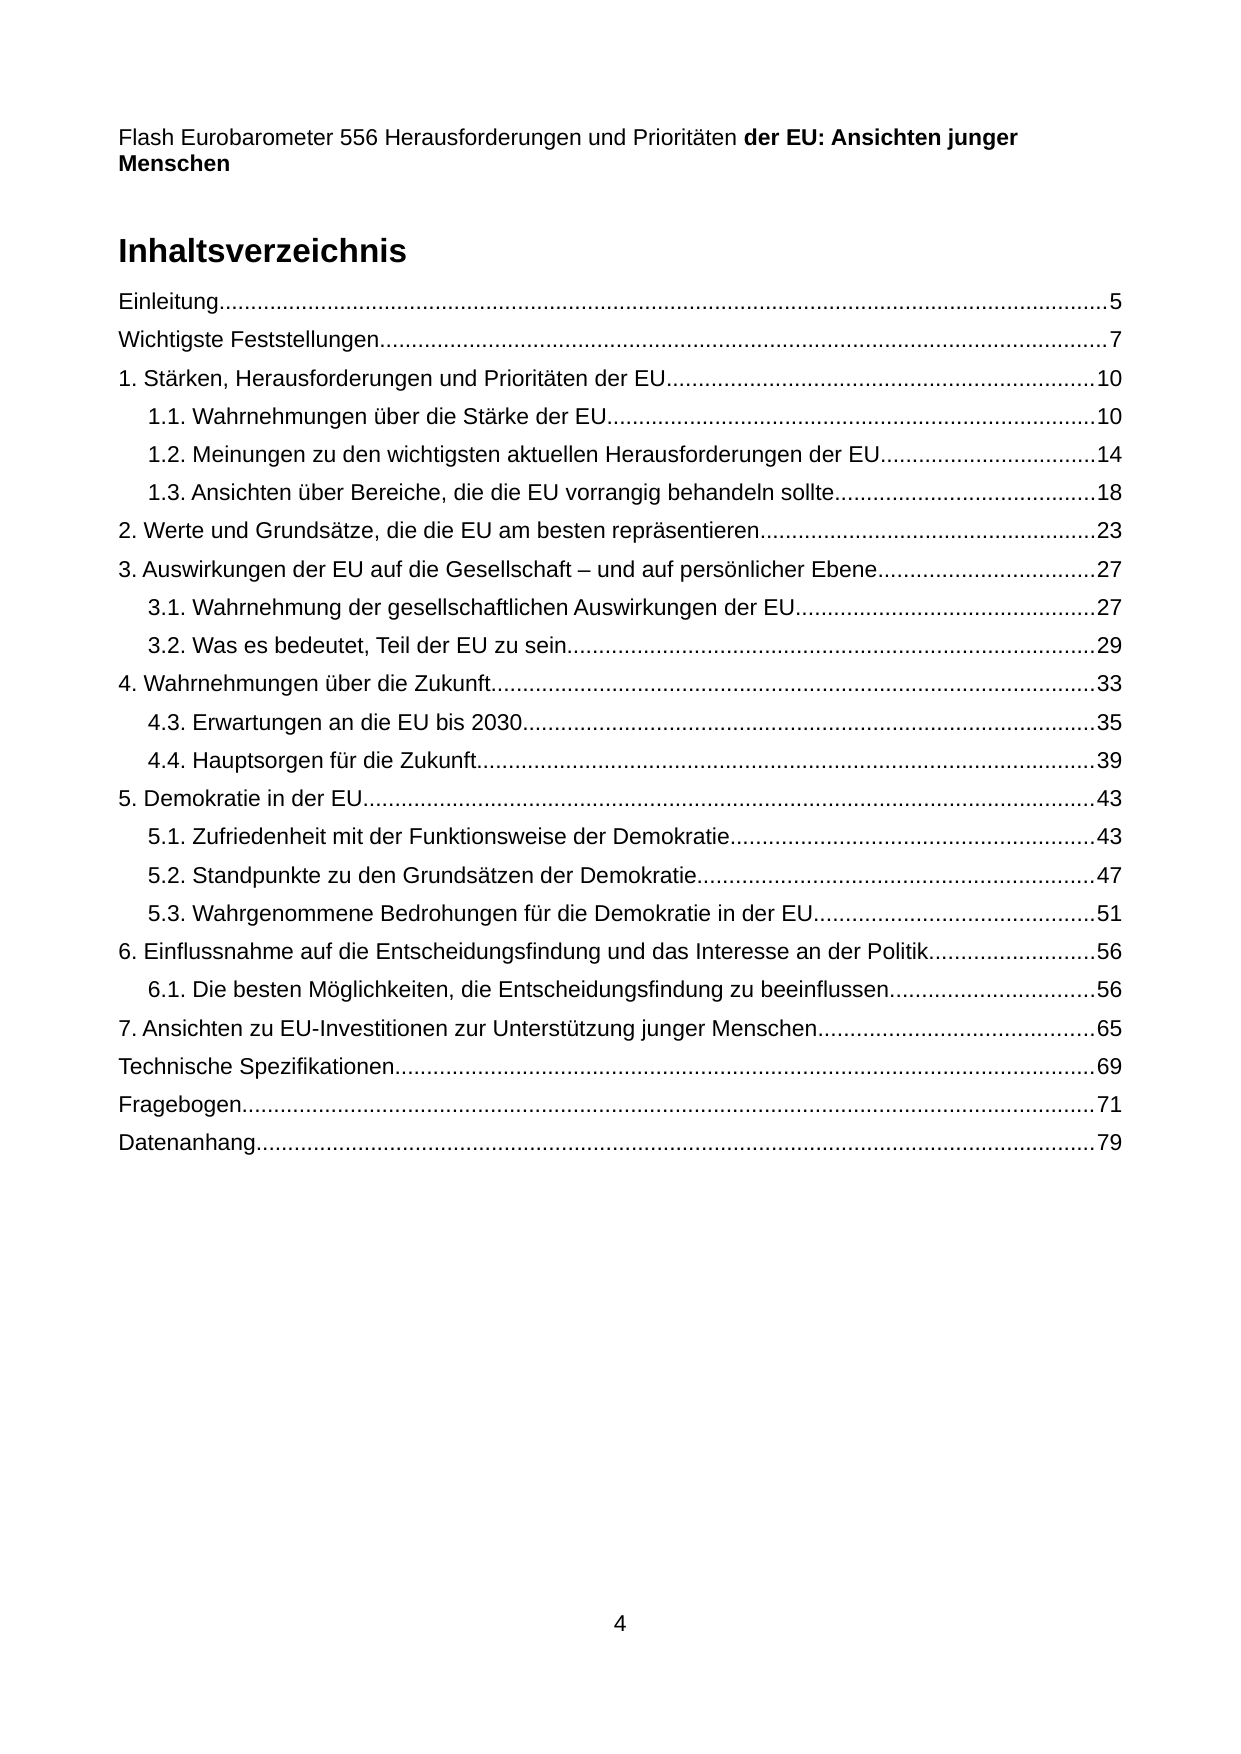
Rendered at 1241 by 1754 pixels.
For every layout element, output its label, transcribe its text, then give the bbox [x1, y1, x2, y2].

text 4.3. Erwartungen an die EU bis 2030 35 [148, 709, 1122, 735]
text Wichtigste Feststellungen 7 [118, 326, 1122, 353]
text 3.2. Was es bedeutet, Teil der EU zu sein 29 [148, 632, 1122, 658]
text 4. Wahrnehmungen über die Zukunft 33 [118, 670, 1122, 697]
text 3. Auswirkungen der EU auf die Gesellschaft – und auf persönlicher Ebene 27 [118, 556, 1122, 582]
text 1. Stärken, Herausforderungen und Prioritäten der EU 10 [118, 364, 1122, 391]
text 2. Werte und Grundsätze, die die EU am besten repräsentieren 23 [118, 517, 1122, 544]
text 1.1. Wahrnehmungen über die Stärke der EU 10 [148, 403, 1122, 429]
text Einleitung 5 [118, 288, 1122, 314]
text 3.1. Wahrnehmung der gesellschaftlichen Auswirkungen der EU 27 [148, 594, 1122, 620]
text 7. Ansichten zu EU-Investitionen zur Unterstützung junger Menschen 65 [118, 1014, 1122, 1041]
subtitle Inhaltsverzeichnis [118, 231, 1122, 270]
text Datenanhang 79 [118, 1129, 1122, 1156]
text 1.2. Meinungen zu den wichtigsten aktuellen Herausforderungen der EU 14 [148, 441, 1122, 467]
text 1.3. Ansichten über Bereiche, die die EU vorrangig behandeln sollte 18 [148, 479, 1122, 506]
text Technische Spezifikationen 69 [118, 1053, 1122, 1079]
text 6. Einflussnahme auf die Entscheidungsfindung und das Interesse an der Politik 56 [118, 938, 1122, 964]
text 5.3. Wahrgenommene Bedrohungen für die Demokratie in der EU 51 [148, 900, 1122, 926]
text 5.2. Standpunkte zu den Grundsätzen der Demokratie 47 [148, 862, 1122, 888]
text 5.1. Zufriedenheit mit der Funktionsweise der Demokratie 43 [148, 823, 1122, 850]
text Fragebogen 71 [118, 1091, 1122, 1117]
text 6.1. Die besten Möglichkeiten, die Entscheidungsfindung zu beeinflussen 56 [148, 976, 1122, 1003]
text 5. Demokratie in der EU 43 [118, 785, 1122, 811]
text 4.4. Hauptsorgen für die Zukunft 39 [148, 747, 1122, 773]
